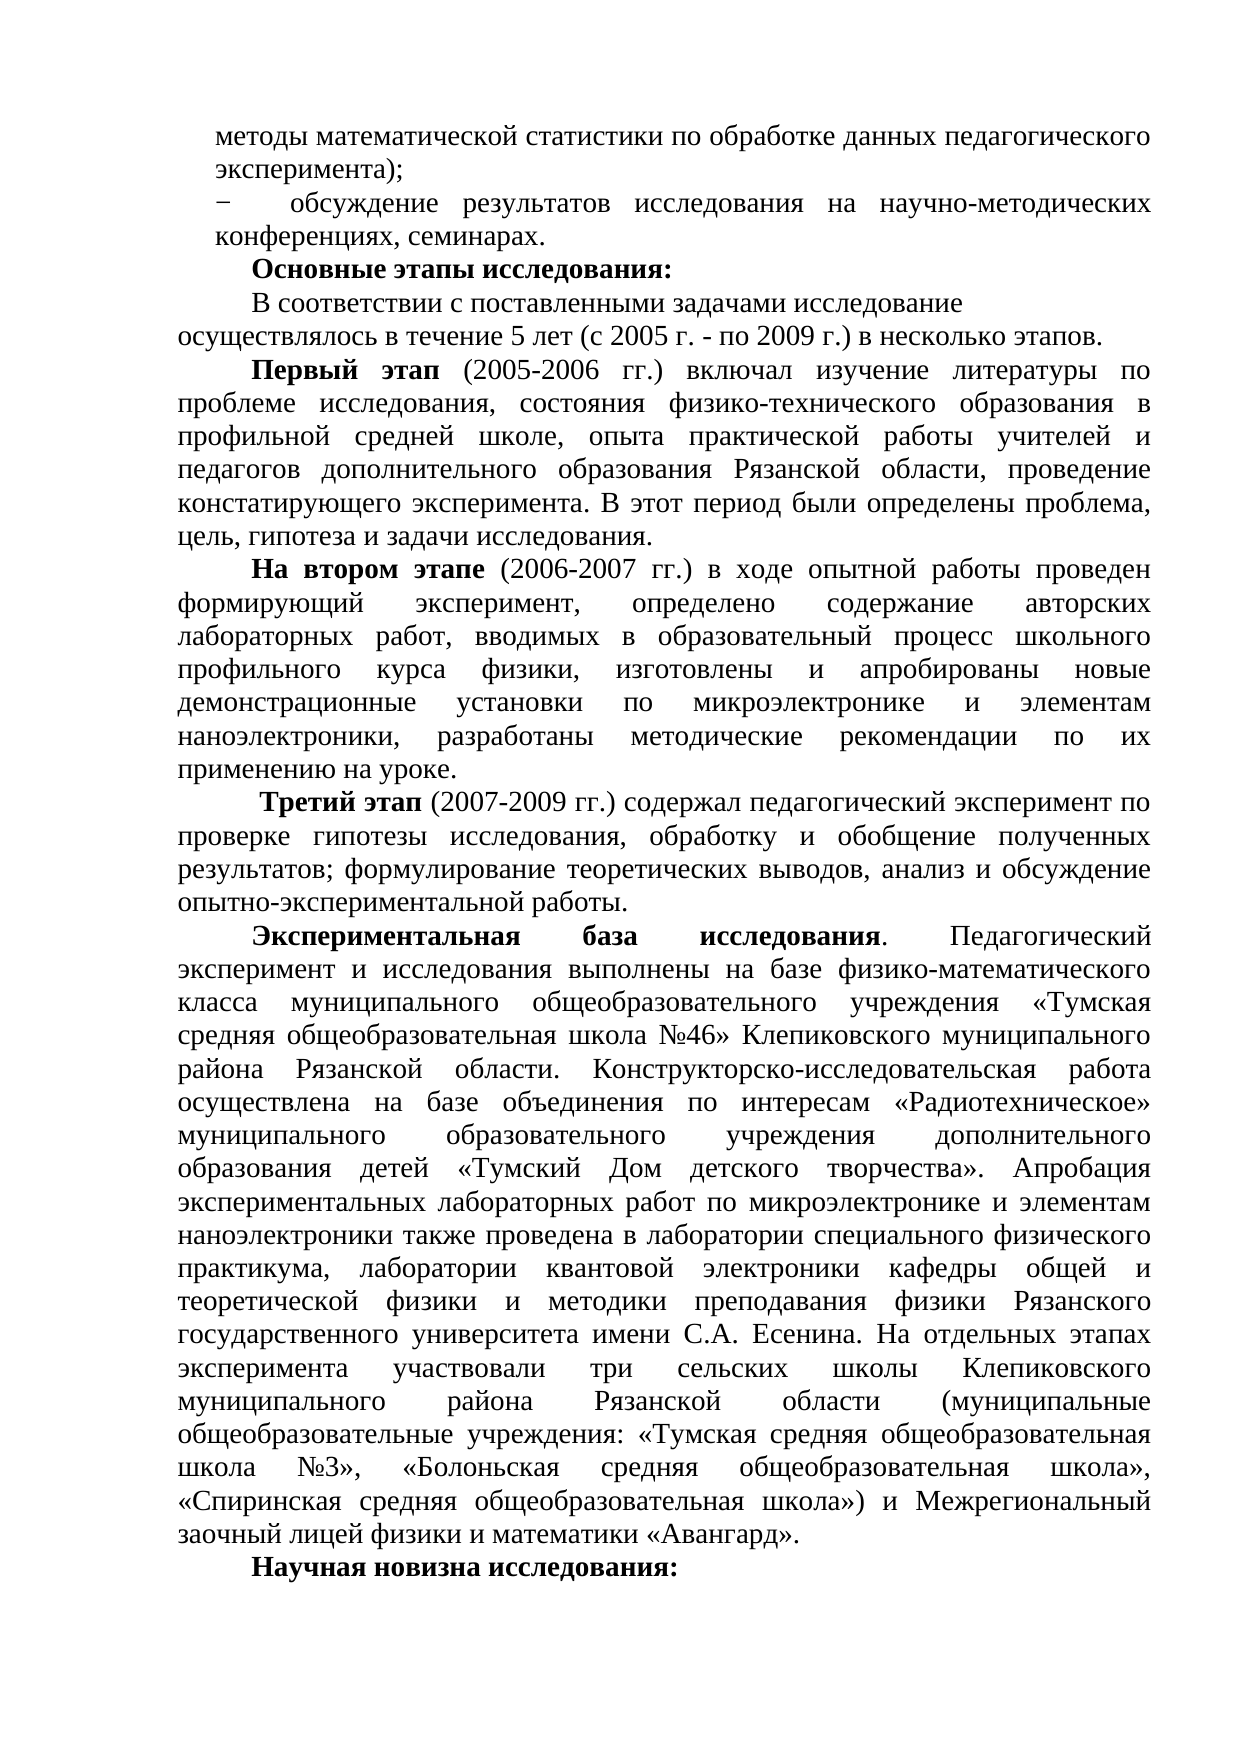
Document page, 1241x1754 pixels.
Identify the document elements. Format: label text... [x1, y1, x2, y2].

text Третий этап (2007-2009 гг.) содержал педагогический эксперимент по проверке гипотезы исследования, обработку и обобщение полученных результатов; формулирование теоретических выводов, анализ и обсуждение опытно-экспериментальной работы. [177, 784, 1152, 918]
text В соответствии с поставленными задачами исследование осуществлялось в течение 5 лет (с 2005 г. - по 2009 г.) в несколько этапов. [177, 285, 1152, 352]
text Экспериментальная база исследования. Педагогический эксперимент и исследования выполнены на базе физико-математического класса муниципального общеобразовательного учреждения «Тумская средняя общеобразовательная школа №46» Клепиковского муниципального района Рязанской области. Конструкторско-исследовательская работа осуществлена на базе объединения по интересам «Радиотехническое» муниципального образовательного учреждения дополнительного образования детей «Тумский Дом детского творчества». Апробация экспериментальных лабораторных работ по микроэлектронике и элементам наноэлектроники также проведена в лаборатории специального физического практикума, лаборатории квантовой электроники кафедры общей и теоретической физики и методики преподавания физики Рязанского государственного университета имени С.А. Есенина. На отдельных этапах эксперимента участвовали три сельских школы Клепиковского муниципального района Рязанской области (муниципальные общеобразовательные учреждения: «Тумская средняя общеобразовательная школа №3», «Болоньская средняя общеобразовательная школа», «Спиринская средняя общеобразовательная школа») и Межрегиональный заочный лицей физики и математики «Авангард». [177, 918, 1152, 1549]
text Научная новизна исследования: [177, 1549, 1152, 1583]
text На втором этапе (2006-2007 гг.) в ходе опытной работы проведен формирующий эксперимент, определено содержание авторских лабораторных работ, вводимых в образовательный процесс школьного профильного курса физики, изготовлены и апробированы новые демонстрационные установки по микроэлектронике и элементам наноэлектроники, разработаны методические рекомендации по их применению на уроке. [177, 552, 1152, 784]
text Основные этапы исследования: [177, 252, 1152, 285]
list методы математической статистики по обработке данных педагогического эксперимента); [215, 118, 1152, 185]
list обсуждение результатов исследования на научно-методических конференциях, семинарах. [215, 185, 1152, 252]
text Первый этап (2005-2006 гг.) включал изучение литературы по проблеме исследования, состояния физико-технического образования в профильной средней школе, опыта практической работы учителей и педагогов дополнительного образования Рязанской области, проведение констатирующего эксперимента. В этот период были определены проблема, цель, гипотеза и задачи исследования. [177, 352, 1152, 552]
